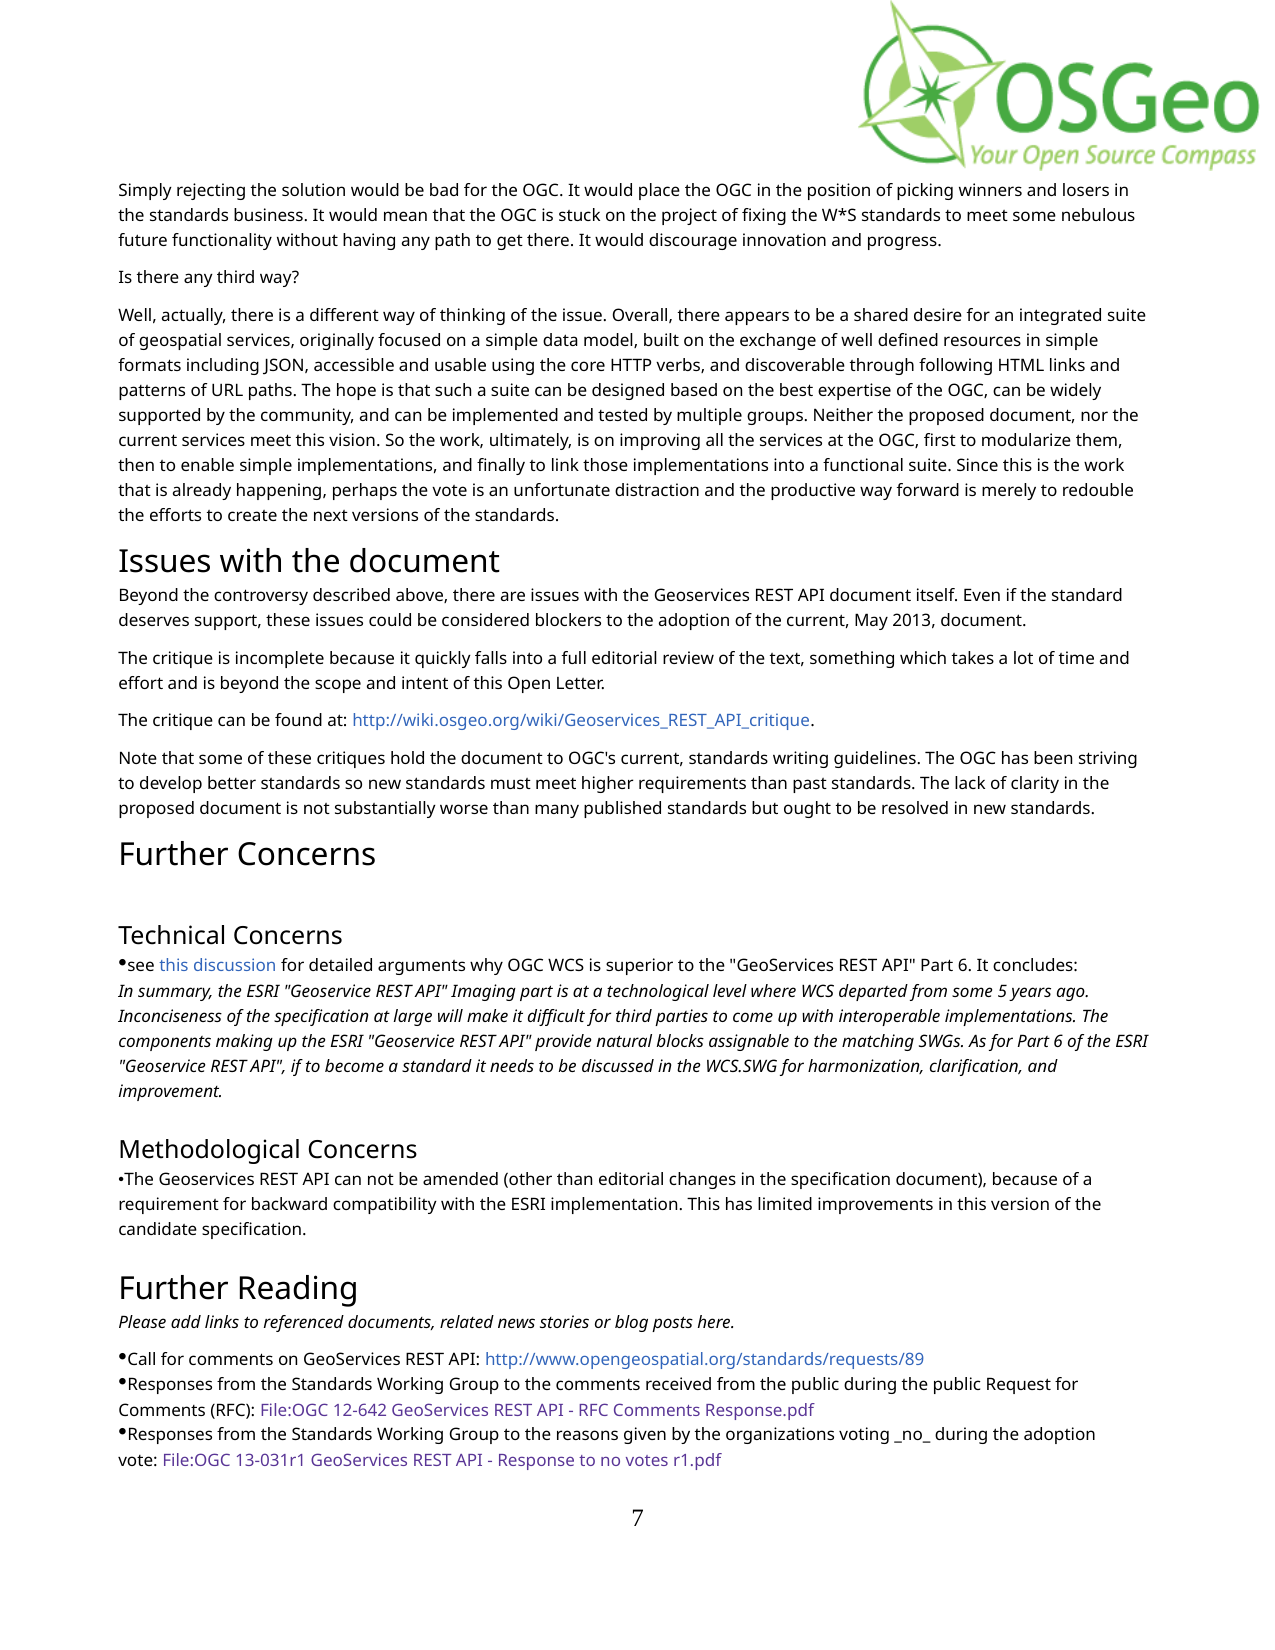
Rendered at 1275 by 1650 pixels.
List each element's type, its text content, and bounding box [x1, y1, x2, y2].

text Please add links to referenced documents, related news stories or blog posts here. [118, 1308, 1157, 1333]
text Well, actually, there is a different way of thinking of the issue. Overall, there appears to be a shared desire for an integrated suite of geospatial services, originally focused on a simple data model, built on the exchange of well defined resources in simple formats including JSON, accessible and usable using the core HTTP verbs, and discoverable through following HTML links and patterns of URL paths. The hope is that such a suite can be designed based on the best expertise of the OGC, can be widely supported by the community, and can be implemented and tested by multiple groups. Neither the proposed document, nor the current services meet this vision. So the work, ultimately, is on improving all the services at the OGC, first to modularize them, then to enable simple implementations, and finally to link those implementations into a functional suite. Since this is the work that is already happening, perhaps the vote is an unfortunate distraction and the productive way forward is merely to redouble the efforts to create the next versions of the standards. [118, 301, 1157, 526]
text The critique can be found at: http://wiki.osgeo.org/wiki/Geoservices_REST_API_critique. [118, 707, 1157, 732]
text The critique is incomplete because it quickly falls into a full editorial review of the text, something which takes a lot of time and effort and is beyond the scope and intent of this Open Letter. [118, 644, 1157, 694]
text Simply rejecting the solution would be bad for the OGC. It would place the OGC in the position of picking winners and losers in the standards business. It would mean that the OGC is stuck on the project of fixing the W*S standards to meet some nebulous future functionality without having any path to get there. It would discourage innovation and progress. [118, 176, 1157, 251]
subtitle Methodological Concerns [118, 1131, 1157, 1166]
list Responses from the Standards Working Group to the reasons given by the organizations voting _no_ during the adoption vote: File:OGC 13-031r1 GeoServices REST API - Response to no votes r1.pdf [118, 1421, 1157, 1471]
subtitle Further Concerns [118, 832, 1157, 875]
list In summary, the ESRI "Geoservice REST API" Imaging part is at a technological level where WCS departed from some 5 years ago. Inconciseness of the specification at large will make it difficult for third parties to come up with interoperable implementations. The components making up the ESRI "Geoservice REST API" provide natural blocks assignable to the matching SWGs. As for Part 6 of the ESRI "Geoservice REST API", if to become a standard it needs to be discussed in the WCS.SWG for harmonization, clarification, and improvement. [118, 977, 1157, 1102]
text Beyond the controversy described above, there are issues with the Geoservices REST API document itself. Even if the standard deserves support, these issues could be considered blockers to the adoption of the current, May 2013, document. [118, 582, 1157, 632]
text Is there any third way? [118, 264, 1157, 289]
text Note that some of these critiques hold the document to OGC's current, standards writing guidelines. The OGC has been striving to develop better standards so new standards must meet higher requirements than past standards. The lack of clarity in the proposed document is not substantially worse than many published standards but ought to be resolved in new standards. [118, 744, 1157, 819]
list see this discussion for detailed arguments why OGC WCS is superior to the "GeoServices REST API" Part 6. It concludes: [118, 952, 1157, 977]
list The Geoservices REST API can not be amended (other than editorial changes in the specification document), because of a requirement for backward compatibility with the ESRI implementation. This has limited improvements in this version of the candidate specification. [118, 1166, 1157, 1241]
list Responses from the Standards Working Group to the comments received from the public during the public Request for Comments (RFC): File:OGC 12-642 GeoServices REST API - RFC Comments Response.pdf [118, 1371, 1157, 1421]
list Call for comments on GeoServices REST API: http://www.opengeospatial.org/standards/requests/89 [118, 1346, 1157, 1371]
subtitle Issues with the document [118, 539, 1157, 582]
picture [857, 0, 1260, 171]
subtitle Further Reading [118, 1266, 1157, 1308]
subtitle Technical Concerns [118, 918, 1157, 952]
